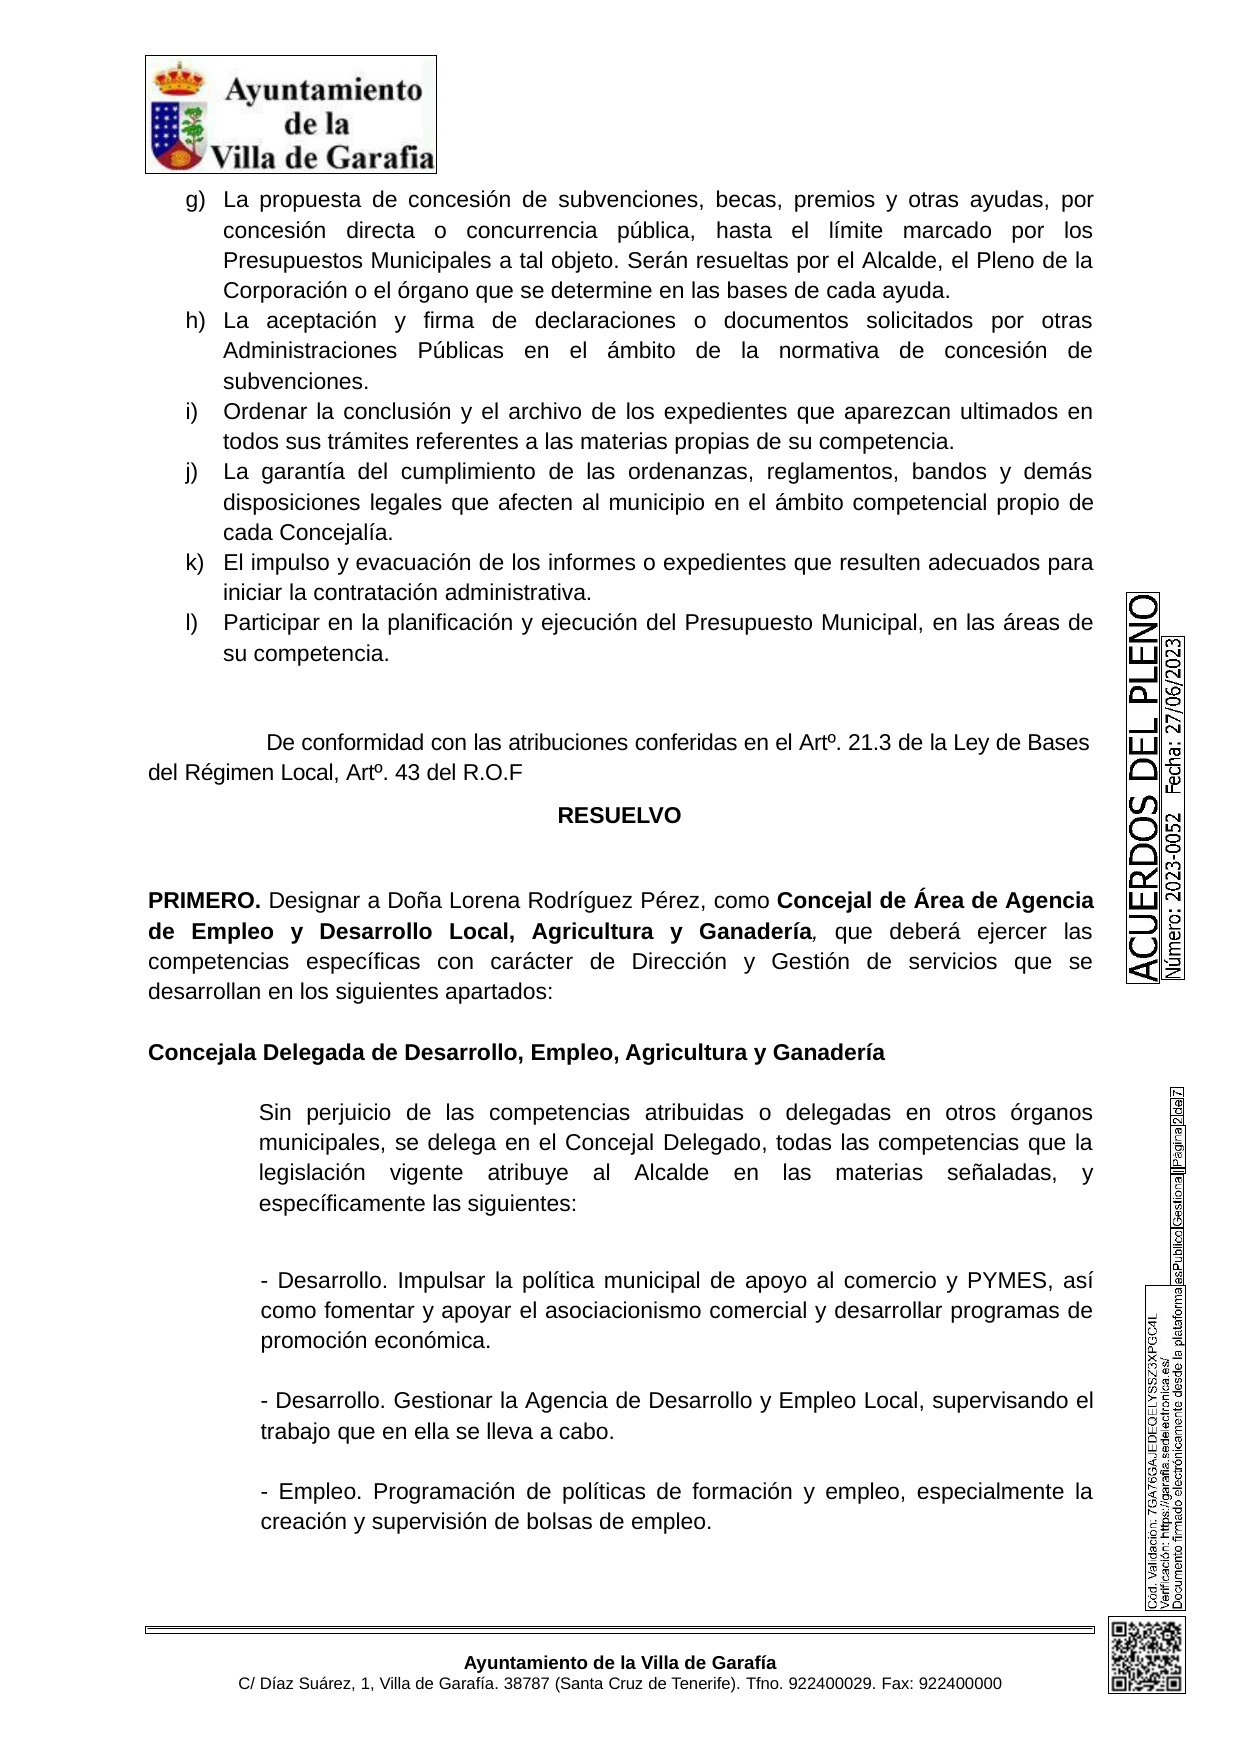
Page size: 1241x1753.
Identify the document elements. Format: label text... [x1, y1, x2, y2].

picture [1127, 593, 1159, 983]
picture [1171, 1169, 1185, 1173]
picture [1162, 637, 1184, 979]
text Ayuntamiento de la Villa de Garafía [463, 1653, 1027, 1674]
text legislación vigente atribuye al Alcalde en las materias señaladas, y [259, 1160, 1117, 1186]
picture [1109, 1617, 1185, 1693]
text Administraciones Públicas en el ámbito de la normativa de concesión de [223, 338, 1118, 364]
text municipales, se delega en el Concejal Delegado, todas las competencias que la [259, 1130, 1117, 1156]
text creación y supervisión de bolsas de empleo. [260, 1509, 736, 1535]
text - [260, 1479, 278, 1505]
text como fomentar y apoyar el asociacionismo comercial y desarrollar programas de [260, 1298, 1117, 1323]
text concesión directa o concurrencia pública, hasta el límite marcado por los [223, 218, 1118, 243]
picture [1171, 1099, 1183, 1115]
text Empleo. Programación de políticas de formación y empleo, especialmente la [278, 1479, 1117, 1505]
text i) Ordenar la conclusión y el archivo de los expedientes que aparezcan ultimados en [185, 399, 1118, 424]
text disposiciones legales que afecten al municipio en el ámbito competencial propio de [223, 489, 1118, 515]
text j) La garantía del cumplimiento de las ordenanzas, reglamentos, bandos y demás [185, 459, 1118, 485]
text Corporación o el órgano que se determine en las bases de cada ayuda. [223, 278, 1118, 304]
text cada Concejalía. [223, 520, 1118, 545]
text - [260, 1268, 277, 1293]
text desarrollan en los siguientes apartados: [148, 979, 1118, 1005]
picture [146, 56, 436, 173]
text iniciar la contratación administrativa. [223, 580, 1117, 606]
picture [1146, 1286, 1185, 1610]
text Desarrollo. Impulsar la política municipal de apoyo al comercio y PYMES, así [277, 1268, 1117, 1293]
text Presupuestos Municipales a tal objeto. Serán resueltas por el Alcalde, el Pleno de la [223, 248, 1118, 273]
text Concejala Delegada de Desarrollo, Empleo, Agricultura y Ganadería [148, 1039, 910, 1065]
text subvenciones. [223, 369, 1118, 394]
text Sin perjuicio de las competencias atribuidas o delegadas en otros órganos [259, 1100, 1117, 1126]
text l) Participar en la planificación y ejecución del Presupuesto Municipal, en las áreas de [185, 610, 1117, 636]
picture [1171, 1229, 1183, 1285]
text De conformidad con las atribuciones conferidas en el Artº. 21.3 de la Ley de Bases [266, 730, 1107, 756]
text Desarrollo. Gestionar la Agencia de Desarrollo y Empleo Local, supervisando el [275, 1388, 1117, 1414]
picture [1171, 1116, 1183, 1125]
picture [1171, 1175, 1183, 1227]
text competencias específicas con carácter de Dirección y Gestión de servicios que se [148, 949, 1118, 974]
text trabajo que en ella se lleva a cabo. [260, 1419, 639, 1444]
text k) El impulso y evacuación de los informes o expedientes que resulten adecuados para [185, 550, 1117, 576]
text de Empleo y Desarrollo Local, Agricultura y Ganadería, que deberá ejercer las [148, 919, 1118, 944]
text específicamente las siguientes: [259, 1191, 1117, 1216]
picture [1171, 1126, 1185, 1167]
text del Régimen Local, Artº. 43 del R.O.F [148, 760, 1107, 786]
text C/ Díaz Suárez, 1, Villa de Garafía. 38787 (Santa Cruz de Tenerife). Tfno. 922400029. Fax: 922400000 [238, 1674, 1027, 1693]
picture [1170, 1088, 1184, 1098]
text promoción económica. [260, 1328, 1117, 1354]
text RESUELVO [557, 803, 708, 829]
text - [260, 1388, 275, 1414]
text todos sus trámites referentes a las materias propias de su competencia. [223, 429, 1118, 455]
picture [146, 1627, 1094, 1633]
text su competencia. [223, 641, 1117, 666]
text g) La propuesta de concesión de subvenciones, becas, premios y otras ayudas, por [185, 187, 1118, 213]
text h) La aceptación y firma de declaraciones o documentos solicitados por otras [185, 308, 1118, 334]
text PRIMERO. Designar a Doña Lorena Rodríguez Pérez, como Concejal de Área de Agencia [148, 888, 1118, 914]
